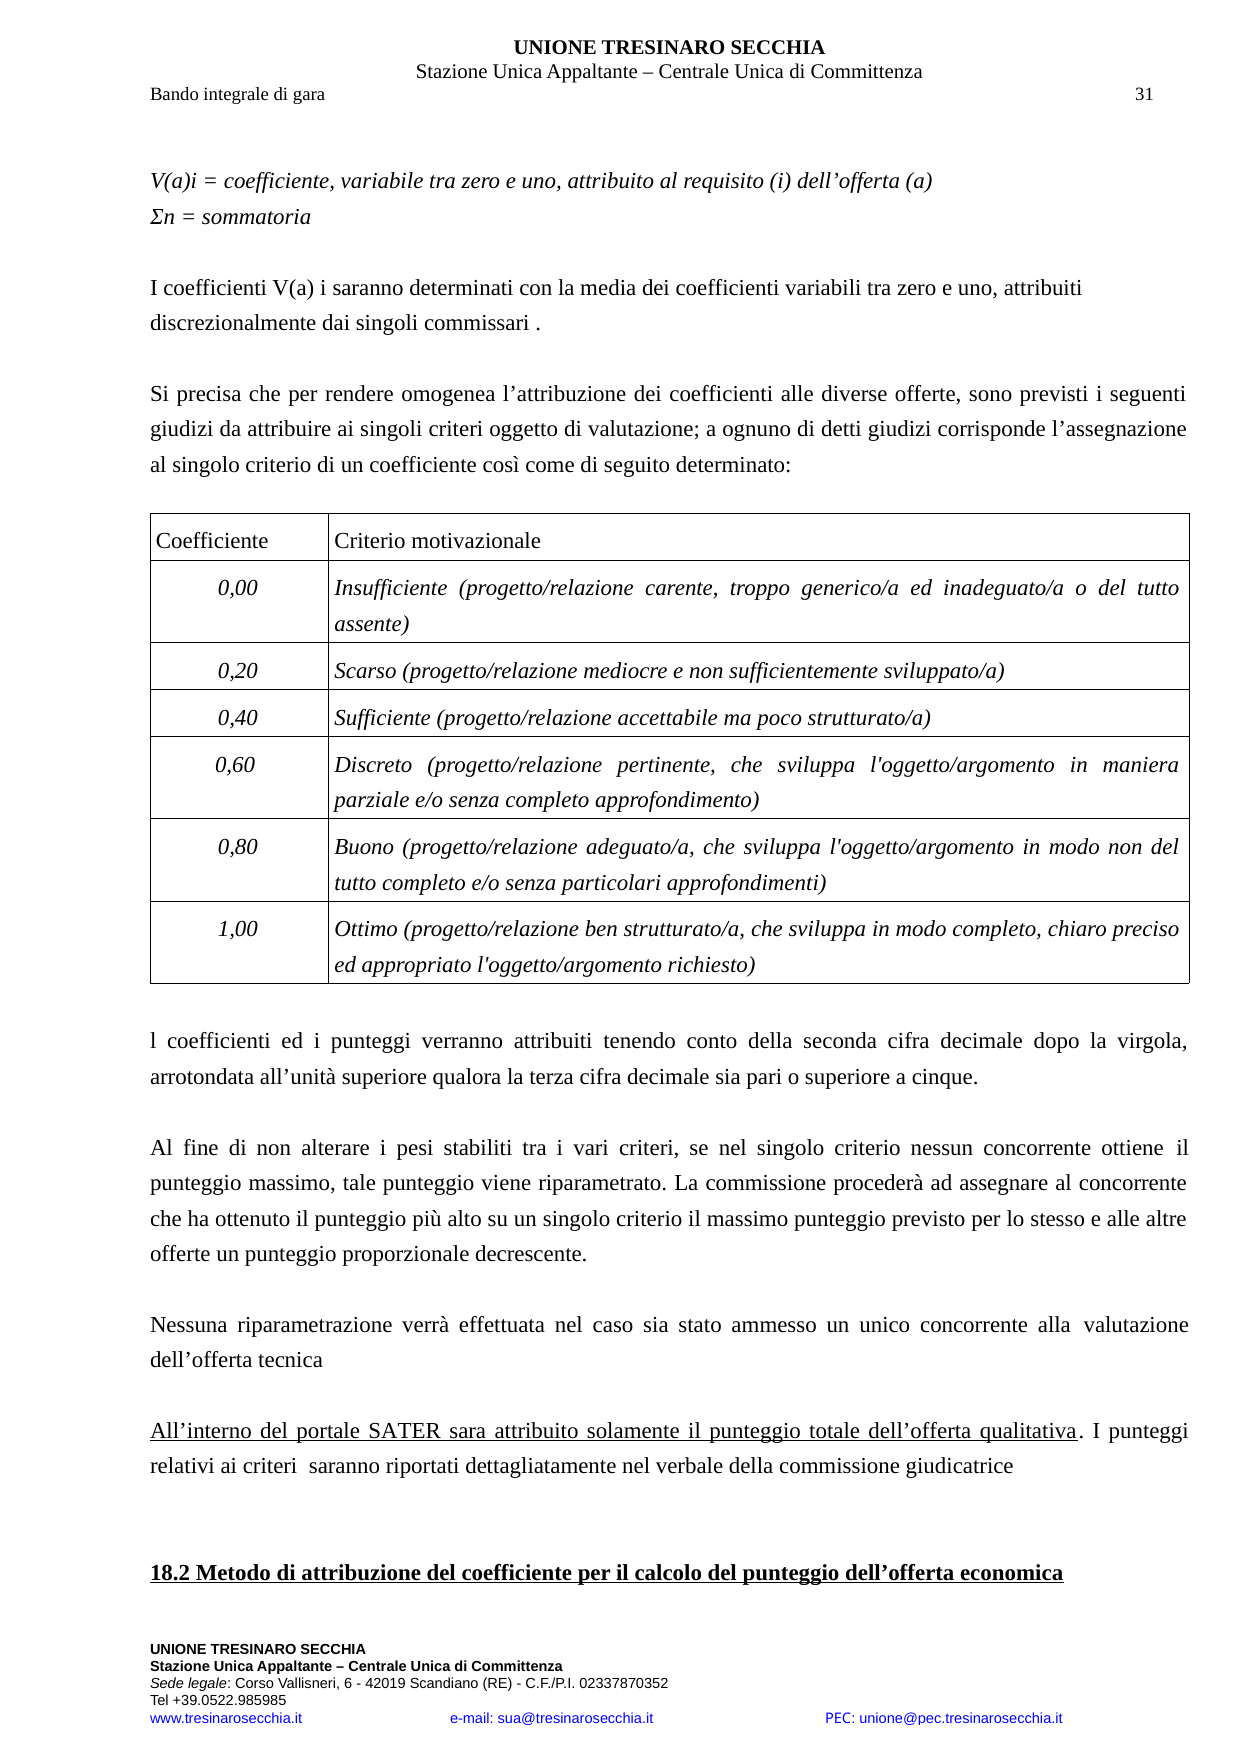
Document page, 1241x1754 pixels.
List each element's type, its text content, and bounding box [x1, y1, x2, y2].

text Σn = sommatoria [150, 194, 1189, 229]
table_cell Ottimo (progetto/relazione ben strutturato/a, che sviluppa in modo completo, chiaro preciso ed appropriato l'oggetto/argomento richiesto) [329, 902, 1189, 983]
text I coefficienti V(a) i saranno determinati con la media dei coefficienti variabili tra zero e uno, attribuiti discrezionalmente dai singoli commissari . [150, 264, 1189, 335]
text All’interno del portale SATER sara attribuito solamente il punteggio totale dell’offerta qualitativa. I punteggi relativi ai criteri saranno riportati dettagliatamente nel verbale della commissione giudicatrice [150, 1408, 1189, 1479]
table_header Criterio motivazionale [329, 514, 1189, 559]
table_cell 0,00 [151, 561, 328, 642]
text V(a)i = coefficiente, variabile tra zero e uno, attribuito al requisito (i) dell’offerta (a) [150, 158, 1189, 194]
table_cell 0,40 [151, 690, 328, 736]
text Al fine di non alterare i pesi stabiliti tra i vari criteri, se nel singolo criterio nessun concorrente ottiene il punteggio massimo, tale punteggio viene riparametrato. La commissione procederà ad assegnare al concorrente che ha ottenuto il punteggio più alto su un singolo criterio il massimo punteggio previsto per lo stesso e alle altre offerte un punteggio proporzionale decrescente. [150, 1125, 1189, 1266]
table_cell 0,80 [151, 819, 328, 901]
text Si precisa che per rendere omogenea l’attribuzione dei coefficienti alle diverse offerte, sono previsti i seguenti giudizi da attribuire ai singoli criteri oggetto di valutazione; a ognuno di detti giudizi corrisponde l’assegnazione al singolo criterio di un coefficiente così come di seguito determinato: [150, 371, 1189, 477]
table_header Coefficiente [151, 514, 328, 559]
text 18.2 Metodo di attribuzione del coefficiente per il calcolo del punteggio dell’offerta economica [150, 1550, 1189, 1585]
table_cell Buono (progetto/relazione adeguato/a, che sviluppa l'oggetto/argomento in modo non del tutto completo e/o senza particolari approfondimenti) [329, 819, 1189, 901]
text l coefficienti ed i punteggi verranno attribuiti tenendo conto della seconda cifra decimale dopo la virgola, arrotondata all’unità superiore qualora la terza cifra decimale sia pari o superiore a cinque. [150, 1018, 1189, 1089]
table_cell Discreto (progetto/relazione pertinente, che sviluppa l'oggetto/argomento in maniera parziale e/o senza completo approfondimento) [329, 737, 1189, 818]
table_cell Scarso (progetto/relazione mediocre e non sufficientemente sviluppato/a) [329, 643, 1189, 689]
table_cell Sufficiente (progetto/relazione accettabile ma poco strutturato/a) [329, 690, 1189, 736]
text Nessuna riparametrazione verrà effettuata nel caso sia stato ammesso un unico concorrente alla valutazione dell’offerta tecnica [150, 1302, 1189, 1373]
table_cell 0,20 [151, 643, 328, 689]
table_cell Insufficiente (progetto/relazione carente, troppo generico/a ed inadeguato/a o del tutto assente) [329, 561, 1189, 642]
table_cell 1,00 [151, 902, 328, 983]
table_cell 0,60 [151, 737, 328, 818]
